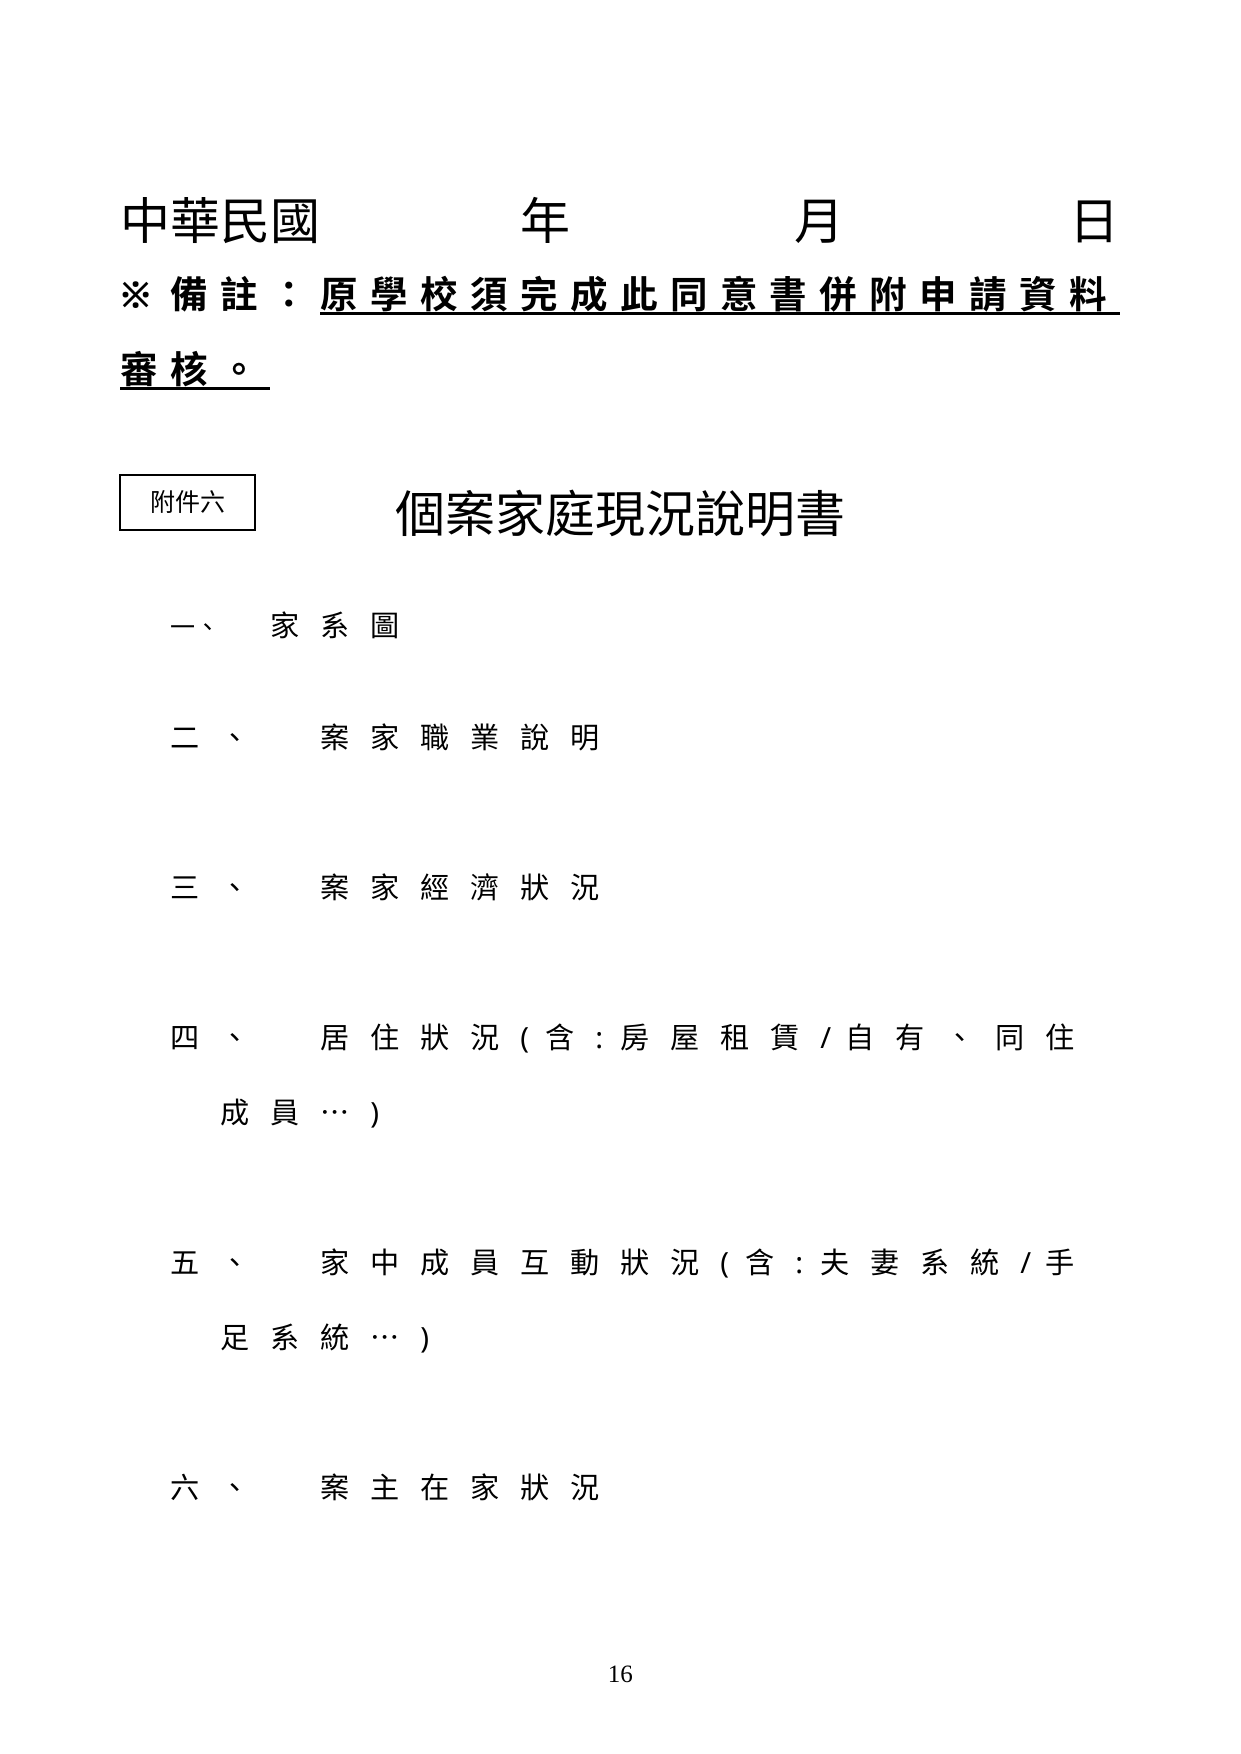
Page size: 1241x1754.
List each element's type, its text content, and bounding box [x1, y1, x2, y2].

text 中華民國 年 月 日 [120, 180, 1120, 255]
text ※備註：原學校須完成此同意書併附申請資料審核。 [120, 255, 1120, 405]
list 家中成員互動狀況(含:夫妻系統/手足系統…) [150, 1223, 1120, 1448]
list 案家經濟狀況 [150, 848, 1120, 998]
list 家系圖 [150, 586, 1120, 698]
text 個案家庭現況說明書 [120, 473, 1120, 548]
list 案家職業說明 [150, 698, 1120, 848]
list 案主在家狀況 [150, 1448, 1120, 1598]
list 居住狀況(含:房屋租賃/自有、同住成員…) [150, 998, 1120, 1223]
text 附件六 [135, 483, 240, 519]
